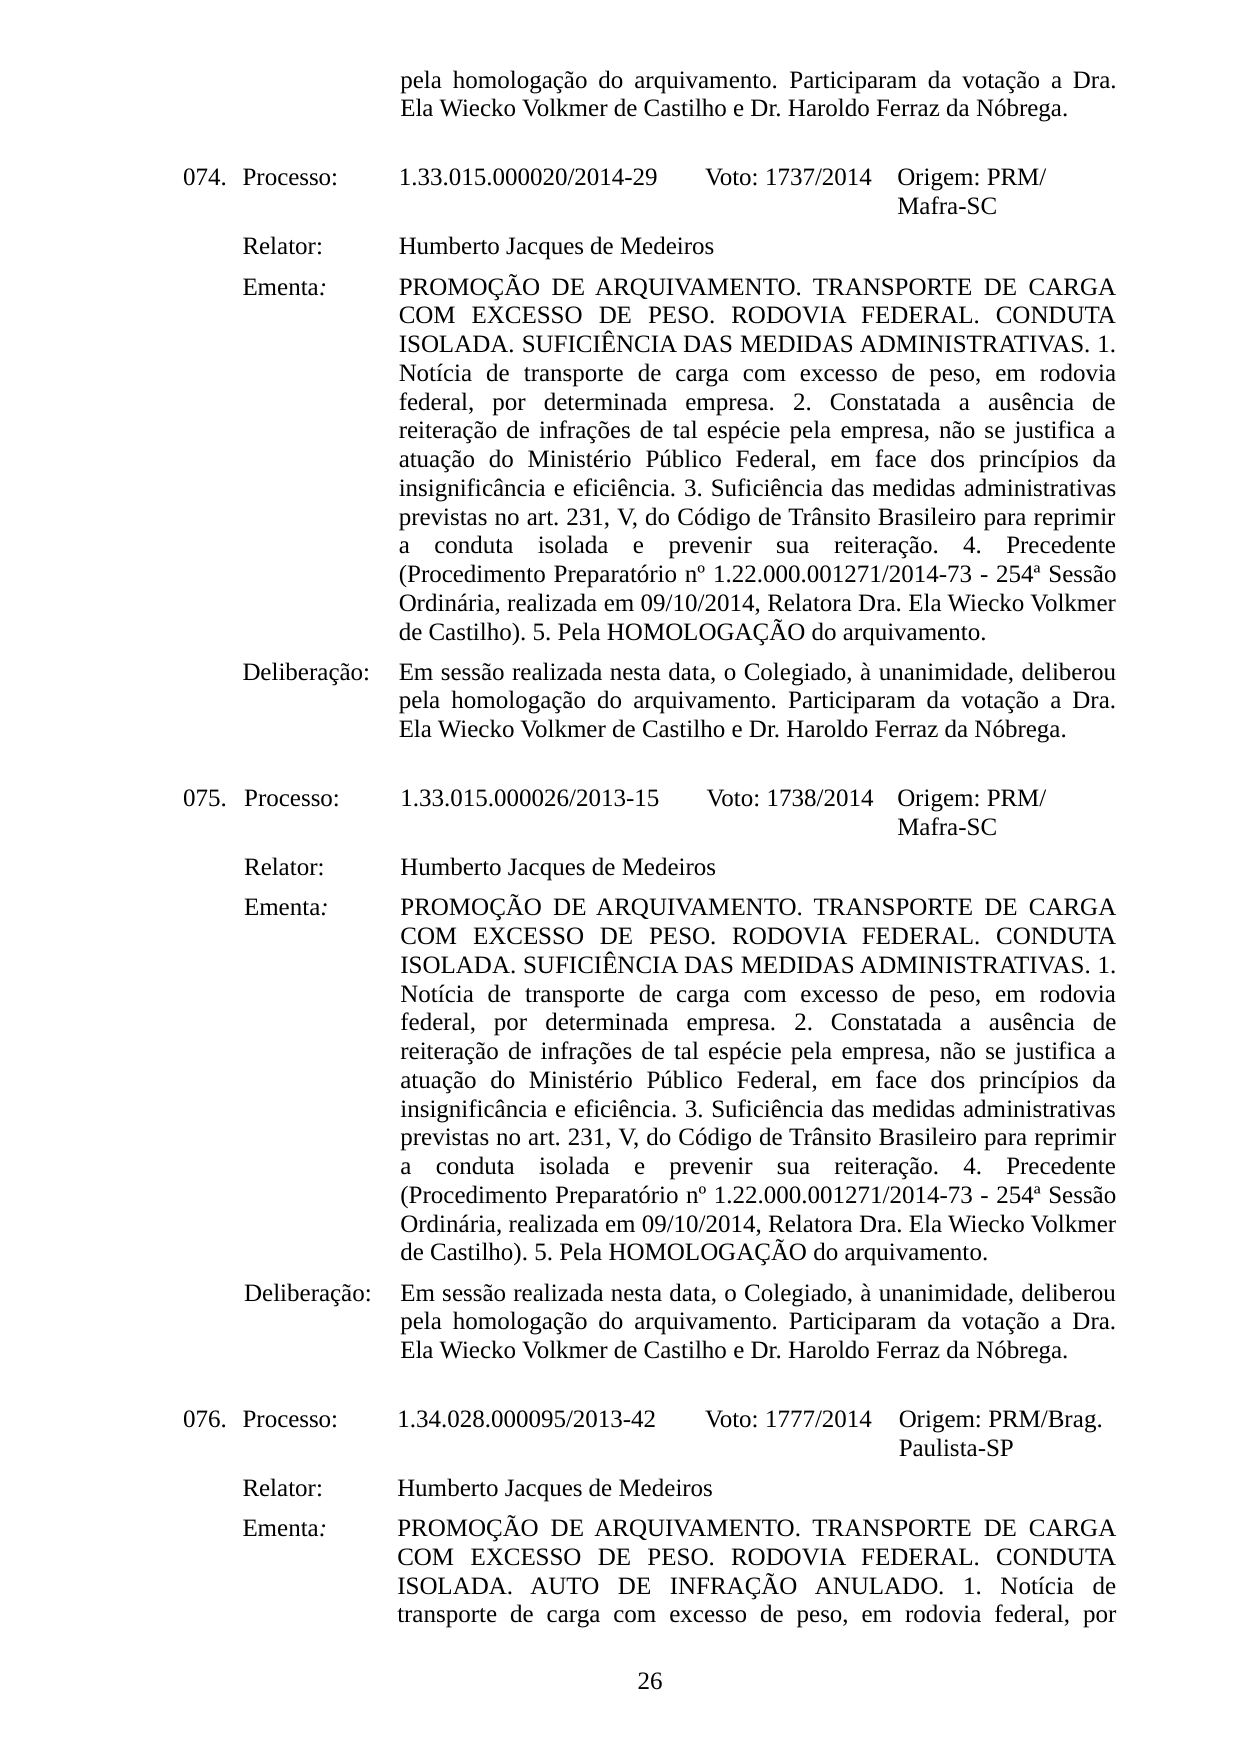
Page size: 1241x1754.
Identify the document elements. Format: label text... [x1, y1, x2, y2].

table_cell Relator: [237, 1468, 391, 1508]
table_header 1.33.015.000020/2014-29 [393, 157, 699, 226]
table_header Origem: PRM/Brag. Paulista-SP [893, 1399, 1122, 1467]
table_cell PROMOÇÃO DE ARQUIVAMENTO. TRANSPORTE DE CARGA COM EXCESSO DE PESO. RODOVIA FEDERAL. CONDUTA ISOLADA. SUFICIÊNCIA DAS MEDIDAS ADMINISTRATIVAS. 1. Notícia de transporte de carga com excesso de peso, em rodovia federal, por determinada empresa. 2. Constatada a ausência de reiteração de infrações de tal espécie pela empresa, não se justifica a atuação do Ministério Público Federal, em face dos princípios da insignificância e eficiência. 3. Suficiência das medidas administrativas previstas no art. 231, V, do Código de Trânsito Brasileiro para reprimir a conduta isolada e prevenir sua reiteração. 4. Precedente (Procedimento Preparatório nº 1.22.000.001271/2014-73 - 254ª Sessão Ordinária, realizada em 09/10/2014, Relatora Dra. Ela Wiecko Volkmer de Castilho). 5. Pela HOMOLOGAÇÃO do arquivamento. [393, 266, 1122, 651]
table_cell PROMOÇÃO DE ARQUIVAMENTO. TRANSPORTE DE CARGA COM EXCESSO DE PESO. RODOVIA FEDERAL. CONDUTA ISOLADA. SUFICIÊNCIA DAS MEDIDAS ADMINISTRATIVAS. 1. Notícia de transporte de carga com excesso de peso, em rodovia federal, por determinada empresa. 2. Constatada a ausência de reiteração de infrações de tal espécie pela empresa, não se justifica a atuação do Ministério Público Federal, em face dos princípios da insignificância e eficiência. 3. Suficiência das medidas administrativas previstas no art. 231, V, do Código de Trânsito Brasileiro para reprimir a conduta isolada e prevenir sua reiteração. 4. Precedente (Procedimento Preparatório nº 1.22.000.001271/2014-73 - 254ª Sessão Ordinária, realizada em 09/10/2014, Relatora Dra. Ela Wiecko Volkmer de Castilho). 5. Pela HOMOLOGAÇÃO do arquivamento. [394, 887, 1122, 1272]
table_cell [177, 59, 237, 128]
table_cell [177, 226, 237, 266]
table_cell [177, 1468, 237, 1508]
table_header Voto: 1777/2014 [699, 1399, 893, 1467]
table_cell Em sessão realizada nesta data, o Colegiado, à unanimidade, deliberou pela homologação do arquivamento. Participaram da votação a Dra. Ela Wiecko Volkmer de Castilho e Dr. Haroldo Ferraz da Nóbrega. [394, 1272, 1122, 1370]
table_cell PROMOÇÃO DE ARQUIVAMENTO. TRANSPORTE DE CARGA COM EXCESSO DE PESO. RODOVIA FEDERAL. CONDUTA ISOLADA. AUTO DE INFRAÇÃO ANULADO. 1. Notícia de transporte de carga com excesso de peso, em rodovia federal, por [391, 1508, 1122, 1634]
table_cell Em sessão realizada nesta data, o Colegiado, à unanimidade, deliberou pela homologação do arquivamento. Participaram da votação a Dra. Ela Wiecko Volkmer de Castilho e Dr. Haroldo Ferraz da Nóbrega. [393, 651, 1122, 749]
table_header 1.34.028.000095/2013-42 [391, 1399, 699, 1467]
table_header Origem: PRM/ Mafra-SC [891, 778, 1122, 847]
table_cell [177, 651, 237, 749]
table_header 075. [177, 778, 238, 847]
table_header 076. [177, 1399, 237, 1467]
table_header Origem: PRM/ Mafra-SC [891, 157, 1122, 226]
table_header Processo: [238, 778, 394, 847]
table_cell [177, 1272, 238, 1370]
table_cell [177, 1508, 237, 1634]
table_cell Relator: [238, 847, 394, 887]
table_cell Ementa: [237, 266, 393, 651]
table_header Processo: [237, 157, 393, 226]
table_cell [177, 847, 238, 887]
table_cell [237, 59, 394, 128]
table_header 074. [177, 157, 237, 226]
table_cell Deliberação: [237, 651, 393, 749]
table_cell [177, 887, 238, 1272]
table_cell pela homologação do arquivamento. Participaram da votação a Dra. Ela Wiecko Volkmer de Castilho e Dr. Haroldo Ferraz da Nóbrega. [394, 59, 1122, 128]
table_cell Ementa: [237, 1508, 391, 1634]
table_cell Deliberação: [238, 1272, 394, 1370]
table_cell Relator: [237, 226, 393, 266]
table_cell Humberto Jacques de Medeiros [394, 847, 1122, 887]
table_cell Ementa: [238, 887, 394, 1272]
table_header Processo: [237, 1399, 391, 1467]
table_header Voto: 1737/2014 [699, 157, 891, 226]
table_cell Humberto Jacques de Medeiros [393, 226, 1122, 266]
table_header Voto: 1738/2014 [701, 778, 891, 847]
table_cell Humberto Jacques de Medeiros [391, 1468, 1122, 1508]
table_cell [177, 266, 237, 651]
table_header 1.33.015.000026/2013-15 [394, 778, 701, 847]
